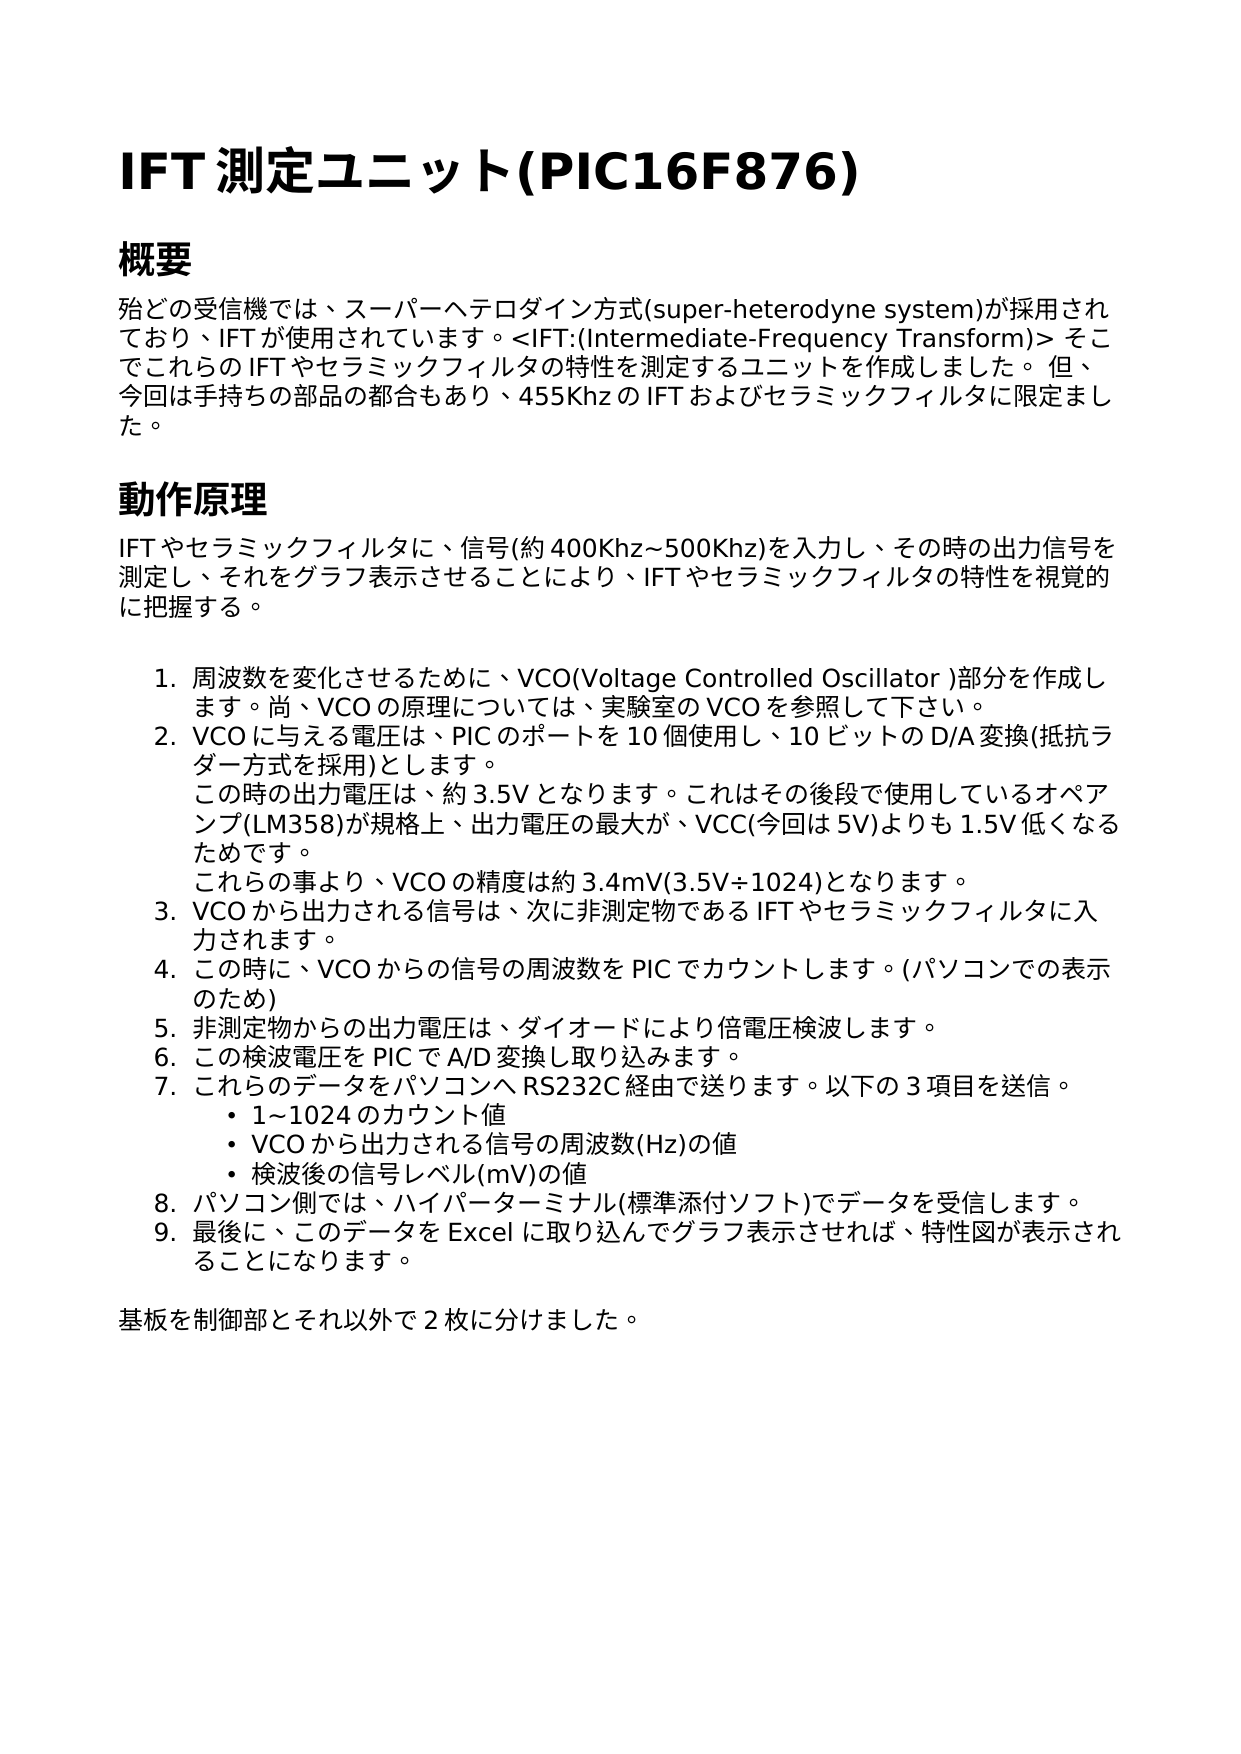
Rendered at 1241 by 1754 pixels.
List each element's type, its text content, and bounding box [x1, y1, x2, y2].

list 周波数を変化させるために、VCO(Voltage Controlled Oscillator )部分を作成します。尚、VCOの原理については、実験室のVCOを参照して下さい。 [177, 664, 1122, 722]
list 検波後の信号レベル(mV)の値 [236, 1160, 1122, 1189]
list VCOから出力される信号の周波数(Hz)の値 [236, 1131, 1122, 1160]
list パソコン側では、ハイパーターミナル(標準添付ソフト)でデータを受信します。 [177, 1189, 1122, 1218]
list 最後に、このデータをExcel に取り込んでグラフ表示させれば、特性図が表示されることになります。 [177, 1218, 1122, 1276]
list この検波電圧をPICでA/D変換し取り込みます。 [177, 1043, 1122, 1072]
subtitle 動作原理 [118, 478, 1122, 522]
text IFTやセラミックフィルタに、信号(約400Khz~500Khz)を入力し、その時の出力信号を測定し、それをグラフ表示させることにより、IFTやセラミックフィルタの特性を視覚的に把握する。 [118, 534, 1122, 622]
list 非測定物からの出力電圧は、ダイオードにより倍電圧検波します。 [177, 1014, 1122, 1043]
list これらのデータをパソコンへRS232C経由で送ります。以下の3項目を送信。 [177, 1072, 1122, 1101]
subtitle 概要 [118, 239, 1122, 282]
subtitle IFT測定ユニット(PIC16F876) [118, 143, 1122, 201]
text 基板を制御部とそれ以外で2枚に分けました。 [118, 1306, 1122, 1335]
text 殆どの受信機では、スーパーヘテロダイン方式(super-heterodyne system)が採用されており、IFTが使用されています。<IFT:(Intermediate-Frequency Transform)> そこでこれらのIFTやセラミックフィルタの特性を測定するユニットを作成しました。 但、今回は手持ちの部品の都合もあり、455KhzのIFTおよびセラミックフィルタに限定ました。 [118, 295, 1122, 441]
list VCOから出力される信号は、次に非測定物であるIFTやセラミックフィルタに入力されます。 [177, 897, 1122, 956]
list 1~1024のカウント値 [236, 1101, 1122, 1131]
list この時に、VCOからの信号の周波数をPICでカウントします。(パソコンでの表示のため) [177, 956, 1122, 1014]
list VCOに与える電圧は、PICのポートを10個使用し、10ビットのD/A変換(抵抗ラダー方式を採用)とします。 この時の出力電圧は、約3.5Vとなります。これはその後段で使用しているオペアンプ(LM358)が規格上、出力電圧の最大が、VCC(今回は5V)よりも1.5V低くなるためです。 これらの事より、VCOの精度は約3.4mV(3.5V÷1024)となります。 [177, 722, 1122, 897]
